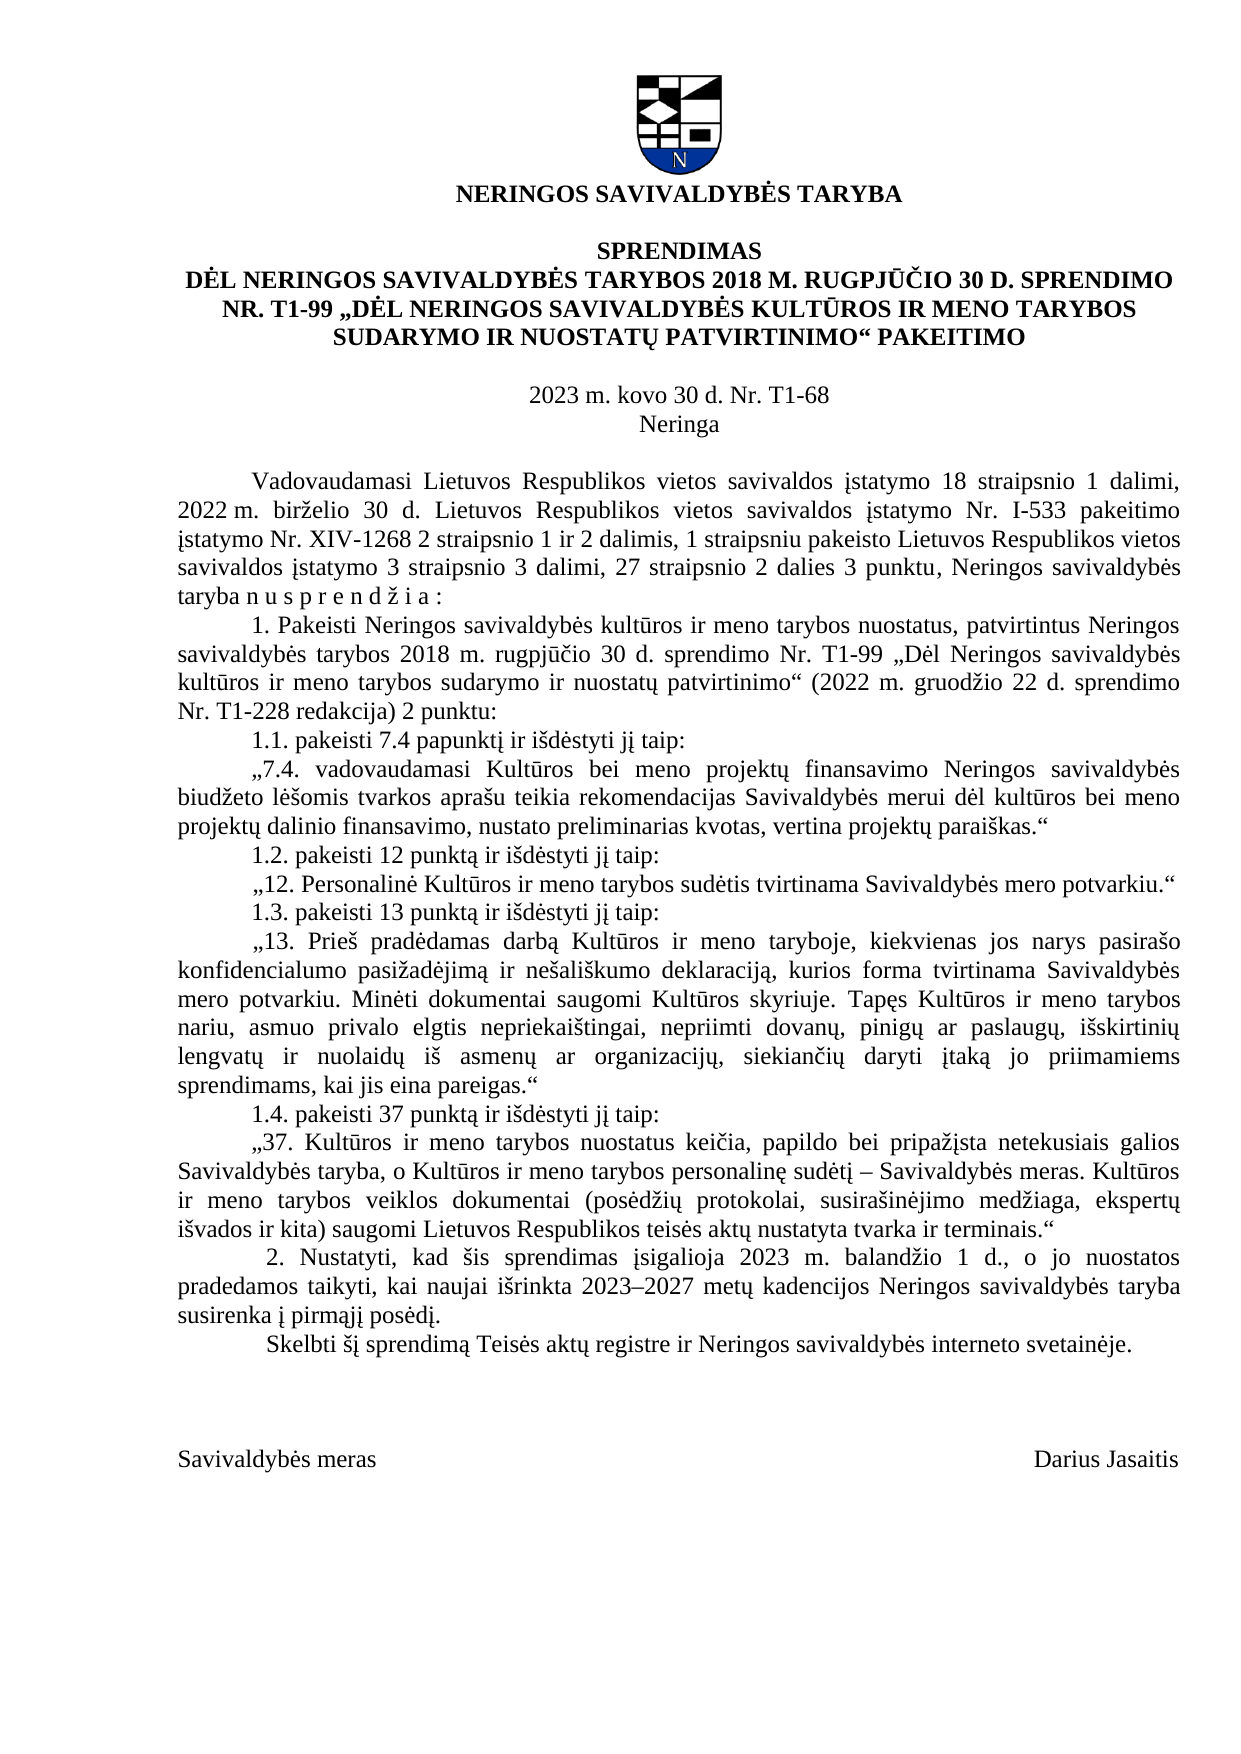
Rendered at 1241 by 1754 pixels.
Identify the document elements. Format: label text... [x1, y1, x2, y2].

subtitle NERINGOS SAVIVALDYBĖS TARYBA [177, 179, 1181, 207]
subtitle DĖL NERINGOS SAVIVALDYBĖS TARYBOS 2018 M. rugpjūčio 30 D. SPRENDIMO NR. T1-99 „DĖL NERINGOS SAVIVALDYBĖS KULTŪROS IR MENO TARYBOS SUDARYMO IR NUOSTATŲ PATVIRTINIMO“ PAKEITIMO [177, 265, 1181, 351]
text 1.2. pakeisti 12 punktą ir išdėstyti jį taip: [177, 840, 1181, 869]
text Neringa [177, 409, 1181, 437]
text „12. Personalinė Kultūros ir meno tarybos sudėtis tvirtinama Savivaldybės mero potvarkiu.“ [177, 869, 1181, 897]
text 1.1. pakeisti 7.4 papunktį ir išdėstyti jį taip: [177, 725, 1181, 754]
text „13. Prieš pradėdamas darbą Kultūros ir meno taryboje, kiekvienas jos narys pasirašo konfidencialumo pasižadėjimą ir nešališkumo deklaraciją, kurios forma tvirtinama Savivaldybės mero potvarkiu. Minėti dokumentai saugomi Kultūros skyriuje. Tapęs Kultūros ir meno tarybos nariu, asmuo privalo elgtis nepriekaištingai, nepriimti dovanų, pinigų ar paslaugų, išskirtinių lengvatų ir nuolaidų iš asmenų ar organizacijų, siekiančių daryti įtaką jo priimamiems sprendimams, kai jis eina pareigas.“ [177, 926, 1181, 1099]
text 1. Pakeisti Neringos savivaldybės kultūros ir meno tarybos nuostatus, patvirtintus Neringos savivaldybės tarybos 2018 m. rugpjūčio 30 d. sprendimo Nr. T1-99 „Dėl Neringos savivaldybės kultūros ir meno tarybos sudarymo ir nuostatų patvirtinimo“ (2022 m. gruodžio 22 d. sprendimo Nr. T1-228 redakcija) 2 punktu: [177, 610, 1181, 725]
text Vadovaudamasi Lietuvos Respublikos vietos savivaldos įstatymo 18 straipsnio 1 dalimi, 2022 m. birželio 30 d. Lietuvos Respublikos vietos savivaldos įstatymo Nr. I-533 pakeitimo įstatymo Nr. XIV-1268 2 straipsnio 1 ir 2 dalimis, 1 straipsniu pakeisto Lietuvos Respublikos vietos savivaldos įstatymo 3 straipsnio 3 dalimi, 27 straipsnio 2 dalies 3 punktu, Neringos savivaldybės taryba nusprendžia: [177, 466, 1181, 610]
text 2023 m. kovo 30 d. Nr. T1-68 [177, 380, 1181, 409]
text 1.3. pakeisti 13 punktą ir išdėstyti jį taip: [177, 897, 1181, 926]
text Skelbti šį sprendimą Teisės aktų registre ir Neringos savivaldybės interneto svetainėje. [177, 1329, 1181, 1357]
text Savivaldybės meras Darius Jasaitis [177, 1444, 1181, 1472]
text 1.4. pakeisti 37 punktą ir išdėstyti jį taip: [177, 1099, 1181, 1127]
text „7.4. vadovaudamasi Kultūros bei meno projektų finansavimo Neringos savivaldybės biudžeto lėšomis tvarkos aprašu teikia rekomendacijas Savivaldybės merui dėl kultūros bei meno projektų dalinio finansavimo, nustato preliminarias kvotas, vertina projektų paraiškas.“ [177, 754, 1181, 840]
text „37. Kultūros ir meno tarybos nuostatus keičia, papildo bei pripažįsta netekusiais galios Savivaldybės taryba, o Kultūros ir meno tarybos personalinę sudėtį – Savivaldybės meras. Kultūros ir meno tarybos veiklos dokumentai (posėdžių protokolai, susirašinėjimo medžiaga, ekspertų išvados ir kita) saugomi Lietuvos Respublikos teisės aktų nustatyta tvarka ir terminais.“ [177, 1127, 1181, 1242]
text 2. Nustatyti, kad šis sprendimas įsigalioja 2023 m. balandžio 1 d., o jo nuostatos pradedamos taikyti, kai naujai išrinkta 2023–2027 metų kadencijos Neringos savivaldybės taryba susirenka į pirmąjį posėdį. [177, 1242, 1181, 1329]
text SPRENDIMAS [177, 236, 1181, 265]
